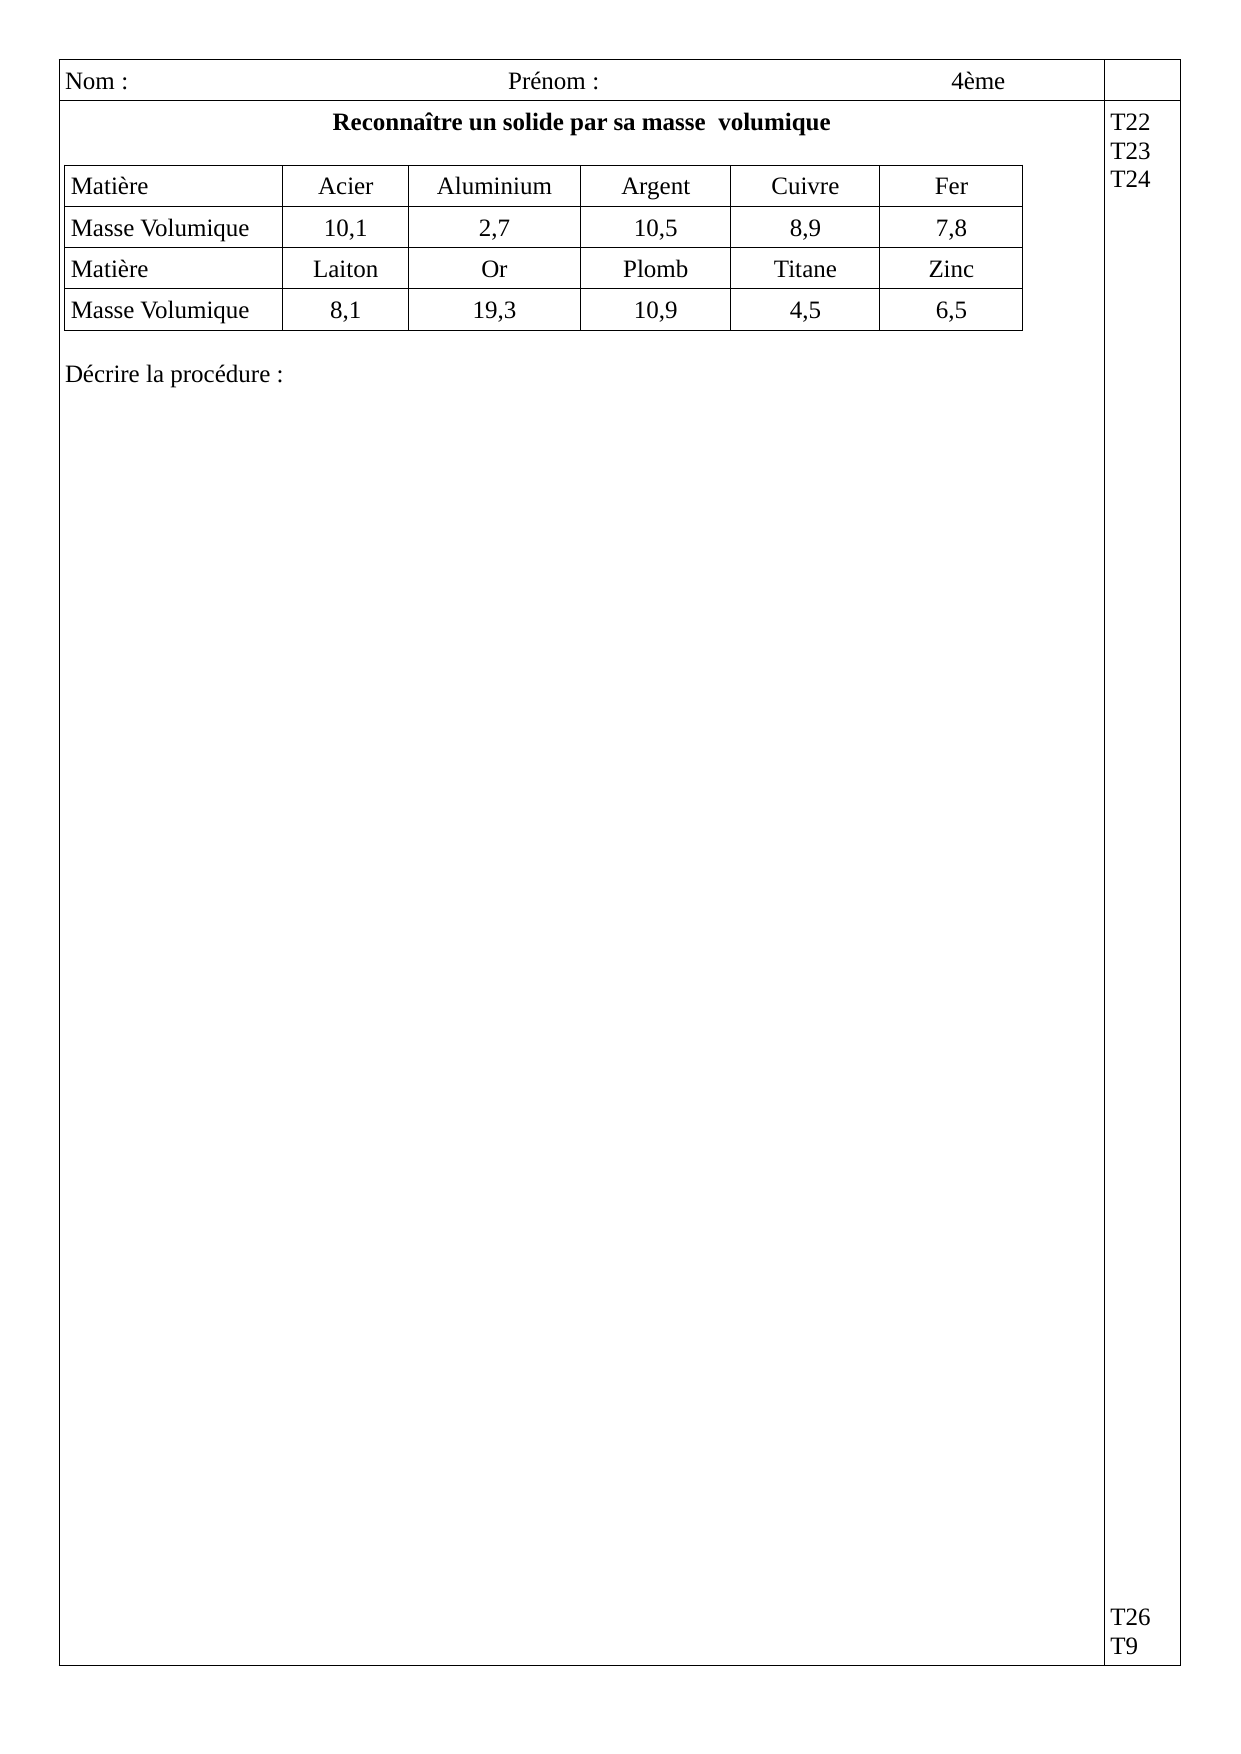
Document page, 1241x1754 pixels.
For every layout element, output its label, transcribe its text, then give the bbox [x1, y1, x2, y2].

table_cell Laiton [283, 248, 408, 288]
table_header Nom : Prénom : 4ème [60, 60, 1104, 100]
table_cell Masse Volumique [65, 207, 282, 247]
table_header Fer [880, 166, 1022, 206]
table_cell Or [409, 248, 580, 288]
table_cell 7,8 [880, 207, 1022, 247]
table_cell 10,1 [283, 207, 408, 247]
table_cell Masse Volumique [65, 289, 282, 329]
table_header Aluminium [409, 166, 580, 206]
table_header Acier [283, 166, 408, 206]
table_cell 2,7 [409, 207, 580, 247]
table_cell Matière [65, 248, 282, 288]
table_cell T22 T23 T24 T26 T9 [1105, 101, 1180, 1665]
table_cell 8,9 [731, 207, 879, 247]
table_cell 8,1 [283, 289, 408, 329]
table_header Argent [581, 166, 730, 206]
table_header Cuivre [731, 166, 879, 206]
table_cell 10,9 [581, 289, 730, 329]
table_cell Reconnaître un solide par sa masse volumique Décrire la procédure : [60, 101, 1104, 1665]
table_cell 10,5 [581, 207, 730, 247]
table_header [1105, 60, 1180, 100]
table_cell 19,3 [409, 289, 580, 329]
table_cell Zinc [880, 248, 1022, 288]
table_cell 4,5 [731, 289, 879, 329]
table_header Matière [65, 166, 282, 206]
table_cell Titane [731, 248, 879, 288]
table_cell Plomb [581, 248, 730, 288]
table_cell 6,5 [880, 289, 1022, 329]
